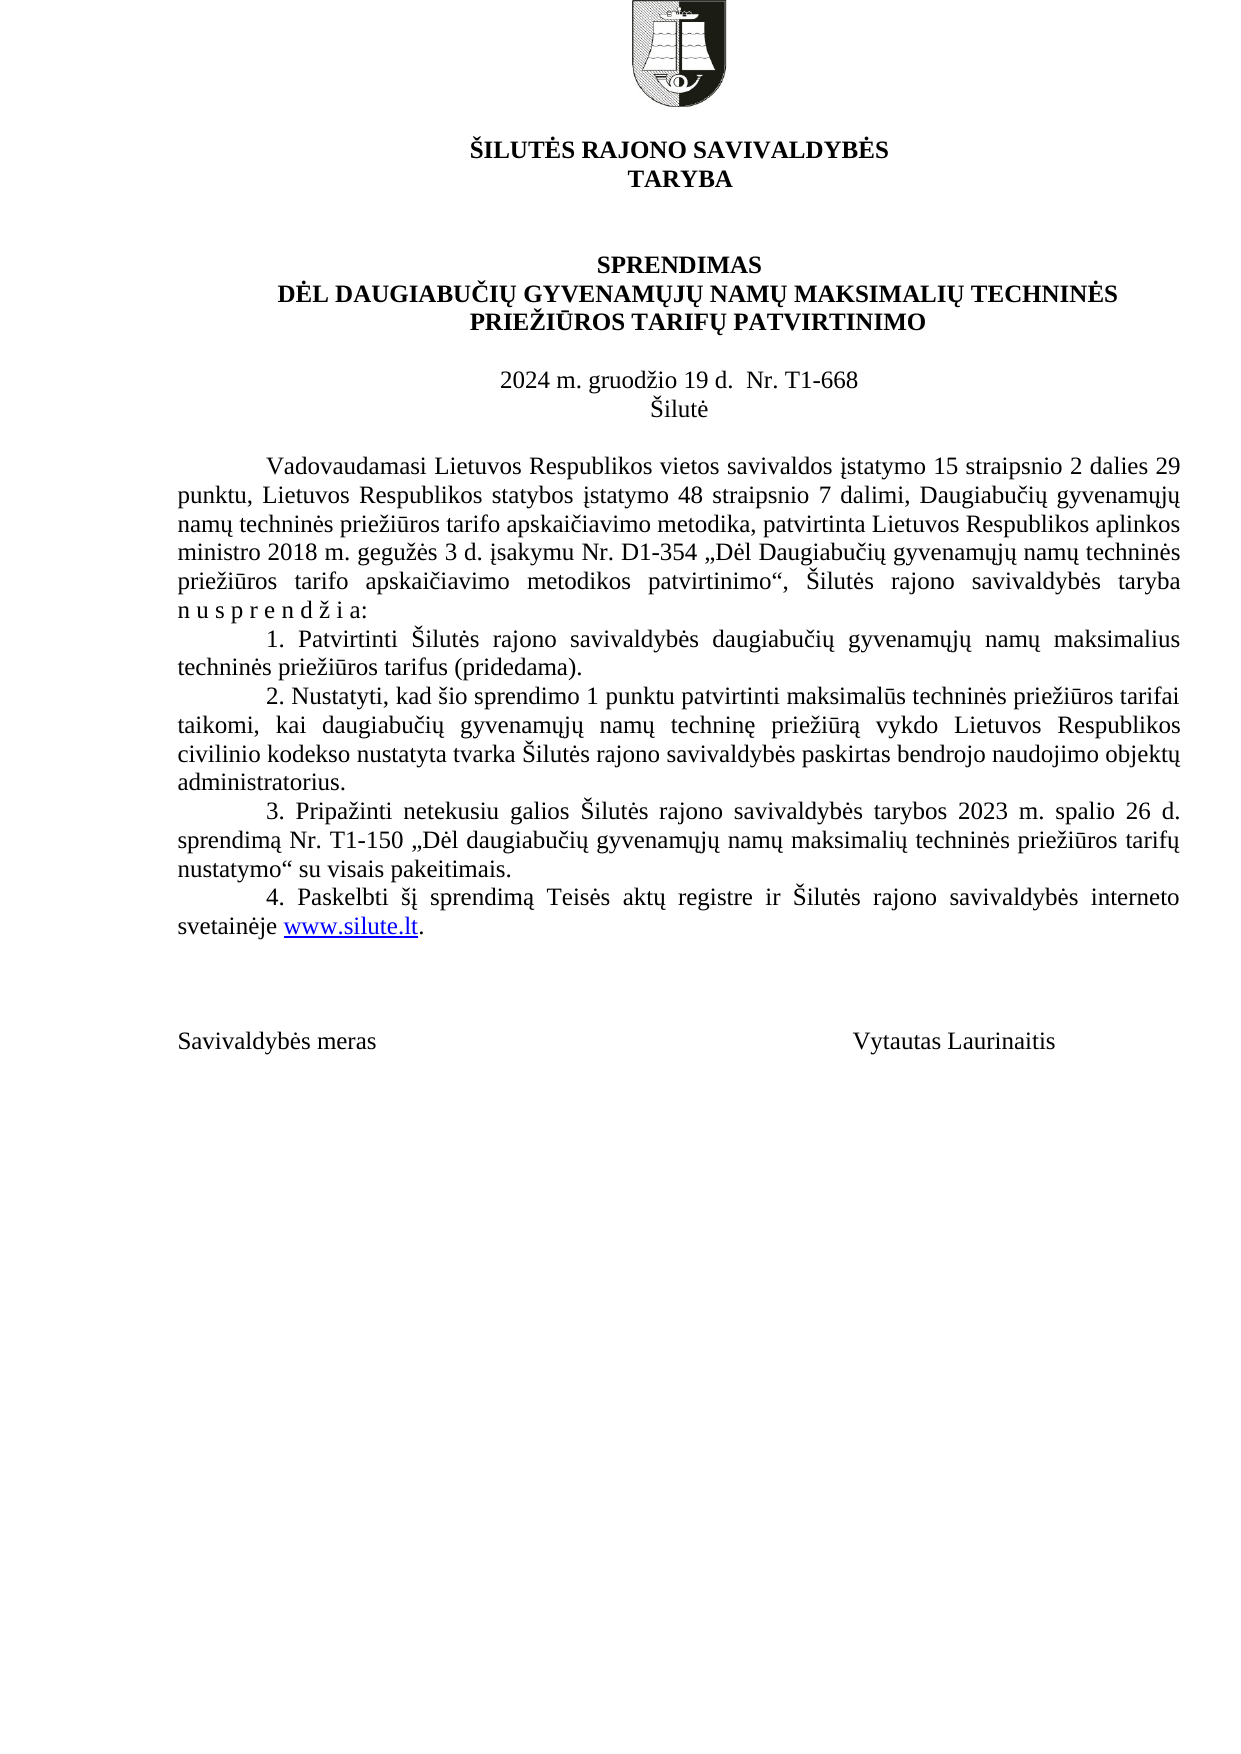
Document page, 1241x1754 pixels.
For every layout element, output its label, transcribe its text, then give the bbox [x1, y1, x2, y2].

text SPRENDIMAS [177, 250, 1181, 279]
text DĖL DAUGIABUČIŲ GYVENAMŲJŲ NAMŲ MAKSIMALIŲ TECHNINĖS PRIEŽIŪROS TARIFŲ PATVIRTINIMO [215, 279, 1181, 336]
text 2. Nustatyti, kad šio sprendimo 1 punktu patvirtinti maksimalūs techninės priežiūros tarifai taikomi, kai daugiabučių gyvenamųjų namų techninę priežiūrą vykdo Lietuvos Respublikos civilinio kodekso nustatyta tvarka Šilutės rajono savivaldybės paskirtas bendrojo naudojimo objektų administratorius. [177, 681, 1181, 796]
text 4. Paskelbti šį sprendimą Teisės aktų registre ir Šilutės rajono savivaldybės interneto svetainėje www.silute.lt. [177, 882, 1181, 940]
text Vadovaudamasi Lietuvos Respublikos vietos savivaldos įstatymo 15 straipsnio 2 dalies 29 punktu, Lietuvos Respublikos statybos įstatymo 48 straipsnio 7 dalimi, Daugiabučių gyvenamųjų namų techninės priežiūros tarifo apskaičiavimo metodika, patvirtinta Lietuvos Respublikos aplinkos ministro 2018 m. gegužės 3 d. įsakymu Nr. D1-354 „Dėl Daugiabučių gyvenamųjų namų techninės priežiūros tarifo apskaičiavimo metodikos patvirtinimo“, Šilutės rajono savivaldybės taryba n u s p r e n d ž i a: [177, 451, 1181, 624]
text 1. Patvirtinti Šilutės rajono savivaldybės daugiabučių gyvenamųjų namų maksimalius techninės priežiūros tarifus (pridedama). [177, 624, 1181, 681]
text 2024 m. gruodžio 19 d. Nr. T1-668 [177, 365, 1181, 394]
text Savivaldybės meras Vytautas Laurinaitis [177, 1026, 1181, 1055]
text Šilutės rajono savivaldybėS [177, 135, 1181, 164]
text 3. Pripažinti netekusiu galios Šilutės rajono savivaldybės tarybos 2023 m. spalio 26 d. sprendimą Nr. T1-150 „Dėl daugiabučių gyvenamųjų namų maksimalių techninės priežiūros tarifų nustatymo“ su visais pakeitimais. [177, 796, 1181, 882]
text Šilutė [177, 394, 1181, 422]
text TARYBA [552, 164, 1181, 192]
